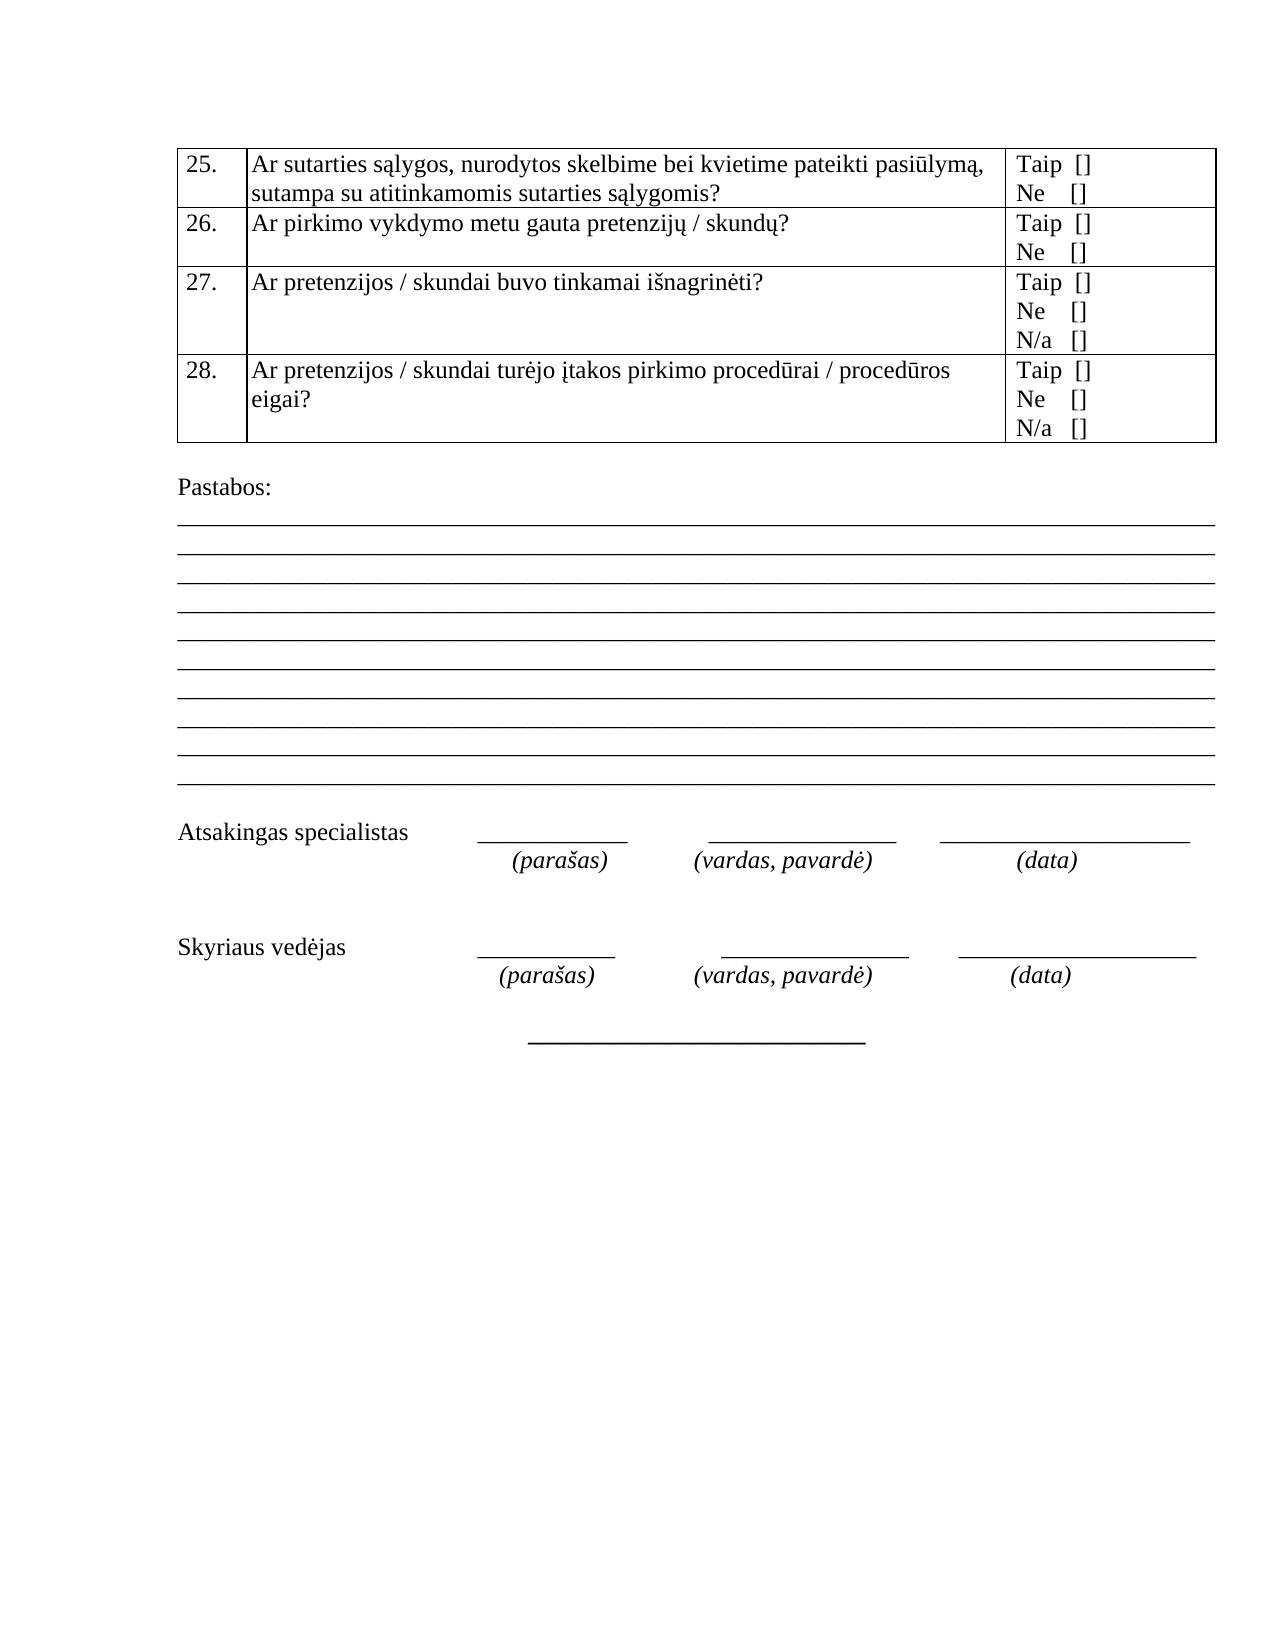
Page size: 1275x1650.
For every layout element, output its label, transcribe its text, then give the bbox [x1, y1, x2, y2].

text ___________________________ [177, 1018, 1216, 1047]
text (parašas) (vardas, pavardė) (data) [312, 960, 1227, 989]
text ______________________________________________________________________________________________________________________________________________________________________________________________________________________________________________________________________________________________________________________________________________________________________________________________________________________________________________________________________________________________________________________________________________________________________________________________________________________________________________________________________________________________________________________________________________________________________________________________________________________________________________________________ [177, 500, 1216, 788]
table_cell Ar sutarties sąlygos, nurodytos skelbime bei kvietime pateikti pasiūlymą, sutampa su atitinkamomis sutarties sąlygomis? [248, 149, 1005, 207]
table_cell Taip [] Ne [] [1006, 208, 1125, 266]
table_cell [1125, 149, 1215, 207]
table_cell 28. [178, 355, 246, 441]
table_cell Ar pirkimo vykdymo metu gauta pretenzijų / skundų? [248, 208, 1005, 266]
text Pastabos: [177, 472, 1216, 500]
table_cell [1125, 355, 1215, 441]
table_cell Taip [] Ne [] [1006, 149, 1125, 207]
table_cell Ar pretenzijos / skundai turėjo įtakos pirkimo procedūrai / procedūros eigai? [248, 355, 1005, 441]
text Skyriaus vedėjas ___________ _______________ ___________________ [177, 932, 1227, 960]
table_cell Ar pretenzijos / skundai buvo tinkamai išnagrinėti? [248, 267, 1005, 353]
table_cell 26. [178, 208, 246, 266]
text (parašas) (vardas, pavardė) (data) [312, 845, 1227, 874]
table_cell Taip [] Ne [] N/a [] [1006, 355, 1125, 441]
table_cell 25. [178, 149, 246, 207]
text Atsakingas specialistas ____________ _______________ ____________________ [177, 817, 1227, 845]
table_cell [1125, 208, 1215, 266]
table_cell Taip [] Ne [] N/a [] [1006, 267, 1125, 353]
table_cell 27. [178, 267, 246, 353]
table_cell [1125, 267, 1215, 353]
